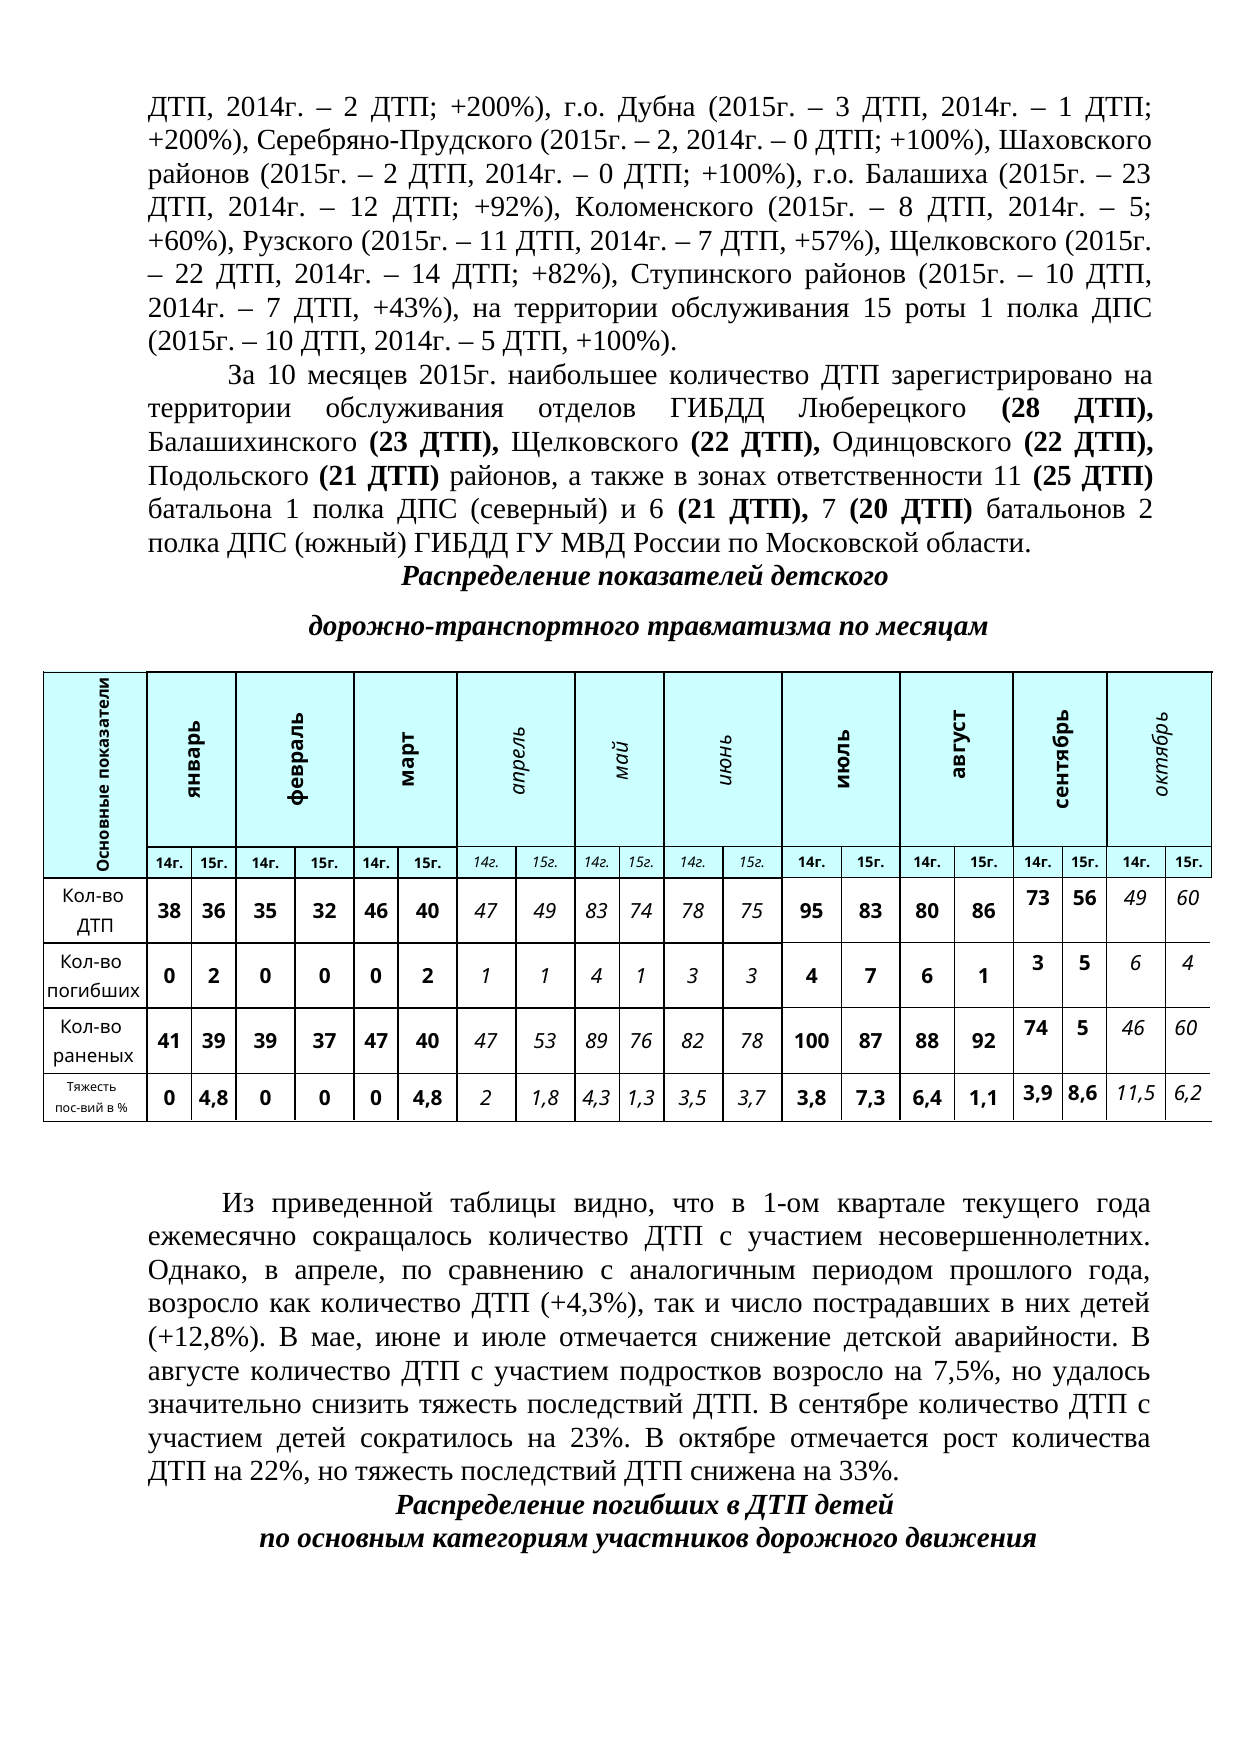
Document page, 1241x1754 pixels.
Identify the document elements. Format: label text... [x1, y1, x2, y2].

table_header июль [783, 673, 899, 846]
table_cell 14г. [1107, 847, 1165, 877]
table_cell 15г. [192, 848, 235, 877]
table_header Основные показатели [44, 673, 146, 877]
table_cell 3,7 [724, 1074, 781, 1121]
table_cell 14г. [665, 847, 722, 877]
table_cell 1 [458, 944, 515, 1007]
table_cell 88 [901, 1008, 954, 1072]
table_cell 8,6 [1063, 1074, 1107, 1121]
table_cell 100 [783, 1008, 841, 1072]
table_cell 4 [1166, 942, 1212, 1007]
table_cell 5 [1063, 943, 1106, 1007]
text по основным категориям участников дорожного движения [148, 1520, 1152, 1554]
table_cell 60 [1166, 878, 1212, 942]
table_cell 14г. [576, 847, 619, 877]
table_cell 39 [192, 1009, 235, 1072]
table_header март [355, 673, 456, 846]
table_cell 4 [576, 944, 619, 1007]
table_cell 15г. [842, 847, 899, 877]
table_cell 1,1 [954, 1074, 1013, 1121]
table_cell 0 [236, 1074, 295, 1121]
table_cell 82 [665, 1009, 722, 1072]
table_header август [901, 673, 1012, 846]
table_cell 15г. [399, 848, 456, 877]
table_cell 95 [783, 878, 841, 942]
table_cell 15г. [517, 847, 574, 877]
table_cell 83 [576, 879, 619, 942]
table_cell 6 [1107, 943, 1165, 1007]
table_cell 3 [724, 944, 781, 1007]
table_cell 86 [955, 878, 1013, 942]
table_cell 4,8 [191, 1074, 236, 1121]
table_cell 0 [237, 944, 294, 1007]
table_header сентябрь [1014, 673, 1106, 846]
table_cell 47 [458, 879, 515, 942]
table_cell 92 [955, 1008, 1013, 1072]
table_header июнь [665, 673, 781, 846]
table_cell 41 [148, 1009, 191, 1072]
text Распределение показателей детского [148, 558, 1152, 592]
table_cell 2 [399, 944, 456, 1007]
table_cell 15г. [1166, 847, 1211, 877]
table_cell 76 [620, 1009, 663, 1072]
table_header январь [148, 673, 235, 846]
table_header май [576, 673, 663, 846]
table_cell 1 [955, 943, 1013, 1007]
table_cell 39 [237, 1009, 294, 1072]
table_cell 14г. [783, 847, 841, 877]
table_cell 89 [576, 1009, 619, 1072]
table_cell 46 [1107, 1008, 1165, 1072]
table_cell 60 [1166, 1007, 1212, 1072]
table_cell 3 [1014, 943, 1062, 1007]
table_cell 75 [724, 879, 781, 942]
table_cell 0 [296, 944, 353, 1007]
table_cell Тяжесть пос-вий в % [44, 1074, 146, 1121]
table_cell 78 [665, 879, 722, 942]
table_cell 1,8 [517, 1074, 574, 1121]
table_cell 40 [399, 1009, 456, 1072]
table_cell 15г. [620, 847, 663, 877]
table_cell 6,4 [900, 1074, 954, 1121]
table_cell 4,8 [398, 1074, 456, 1121]
table_cell 3 [665, 944, 722, 1007]
table_cell 11,5 [1107, 1074, 1166, 1121]
table_cell 49 [517, 879, 574, 942]
table_cell 83 [842, 878, 899, 942]
table_cell 74 [620, 879, 663, 942]
table_cell 1,3 [620, 1074, 663, 1121]
table_cell 74 [1014, 1008, 1062, 1072]
table_cell 0 [148, 1074, 191, 1121]
table_cell 3,8 [783, 1074, 841, 1121]
table_cell 3,9 [1013, 1074, 1062, 1121]
table_cell Кол-во погибших [44, 944, 146, 1007]
text ДТП, 2014г. – 2 ДТП; +200%), г.о. Дубна (2015г. – 3 ДТП, 2014г. – 1 ДТП; +200%), Серебряно-Прудского (2015г. – 2, 2014г. – 0 ДТП; +100%), Шаховского районов (2015г. – 2 ДТП, 2014г. – 0 ДТП; +100%), г.о. Балашиха (2015г. – 23 ДТП, 2014г. – 12 ДТП; +92%), Коломенского (2015г. – 8 ДТП, 2014г. – 5; +60%), Рузского (2015г. – 11 ДТП, 2014г. – 7 ДТП, +57%), Щелковского (2015г. – 22 ДТП, 2014г. – 14 ДТП; +82%), Ступинского районов (2015г. – 10 ДТП, 2014г. – 7 ДТП, +43%), на территории обслуживания 15 роты 1 полка ДПС (2015г. – 10 ДТП, 2014г. – 5 ДТП, +100%). [148, 89, 1153, 357]
table_cell 0 [354, 1074, 398, 1121]
table_cell 32 [296, 879, 353, 942]
table_cell 2 [192, 944, 235, 1007]
table_cell 1 [620, 944, 663, 1007]
table_cell 0 [355, 944, 397, 1007]
text Из приведенной таблицы видно, что в 1-ом квартале текущего года ежемесячно сокращалось количество ДТП с участием несовершеннолетних. Однако, в апреле, по сравнению с аналогичным периодом прошлого года, возросло как количество ДТП (+4,3%), так и число пострадавших в них детей (+12,8%). В мае, июне и июле отмечается снижение детской аварийности. В августе количество ДТП с участием подростков возросло на 7,5%, но удалось значительно снизить тяжесть последствий ДТП. В сентябре количество ДТП с участием детей сократилось на 23%. В октябре отмечается рост количества ДТП на 22%, но тяжесть последствий ДТП снижена на 33%. [148, 1185, 1152, 1487]
table_cell 73 [1014, 878, 1062, 942]
text дорожно-транспортного травматизма по месяцам [148, 608, 1152, 642]
table_cell 14г. [901, 847, 954, 877]
table_cell 4,3 [576, 1074, 619, 1121]
table_cell Кол-во ДТП [44, 879, 146, 942]
table_cell 40 [399, 879, 456, 942]
table_cell Кол-во раненых [44, 1009, 146, 1072]
table_cell 46 [355, 879, 397, 942]
table_cell 36 [192, 879, 235, 942]
table_cell 6 [901, 943, 954, 1007]
table_cell 15г. [724, 847, 781, 877]
table_cell 15г. [1063, 847, 1106, 877]
table_cell 14г. [148, 848, 191, 877]
table_cell 87 [842, 1008, 899, 1072]
table_cell 53 [517, 1009, 574, 1072]
table_cell 14г. [458, 847, 515, 877]
table_cell 3,5 [665, 1074, 722, 1121]
table_header апрель [458, 673, 574, 846]
table_cell 15г. [296, 848, 353, 877]
table_cell 80 [901, 878, 954, 942]
table_cell 4 [783, 943, 841, 1007]
table_cell 78 [724, 1009, 781, 1072]
table_cell 0 [148, 944, 191, 1007]
text За 10 месяцев 2015г. наибольшее количество ДТП зарегистрировано на территории обслуживания отделов ГИБДД Люберецкого (28 ДТП), Балашихинского (23 ДТП), Щелковского (22 ДТП), Одинцовского (22 ДТП), Подольского (21 ДТП) районов, а также в зонах ответственности 11 (25 ДТП) батальона 1 полка ДПС (северный) и 6 (21 ДТП), 7 (20 ДТП) батальонов 2 полка ДПС (южный) ГИБДД ГУ МВД России по Московской области. [148, 357, 1153, 558]
table_cell 1 [517, 944, 574, 1007]
table_cell 7,3 [841, 1074, 900, 1121]
table_cell 6,2 [1166, 1073, 1212, 1121]
table_cell 14г. [1014, 847, 1062, 877]
table_cell 49 [1107, 878, 1165, 942]
table_cell 7 [842, 943, 899, 1007]
table_cell 14г. [355, 848, 397, 877]
table_cell 47 [355, 1009, 397, 1072]
table_cell 2 [458, 1074, 515, 1121]
table_cell 35 [237, 879, 294, 942]
table_cell 56 [1063, 878, 1106, 942]
table_cell 15г. [955, 847, 1013, 877]
table_header февраль [237, 673, 353, 846]
table_cell 14г. [237, 848, 294, 877]
table_cell 47 [458, 1009, 515, 1072]
table_header октябрь [1108, 673, 1211, 846]
table_cell 5 [1063, 1008, 1106, 1072]
table_cell 0 [295, 1074, 354, 1121]
table_cell 38 [148, 879, 191, 942]
text Распределение погибших в ДТП детей [148, 1487, 1152, 1520]
table_cell 37 [296, 1009, 353, 1072]
